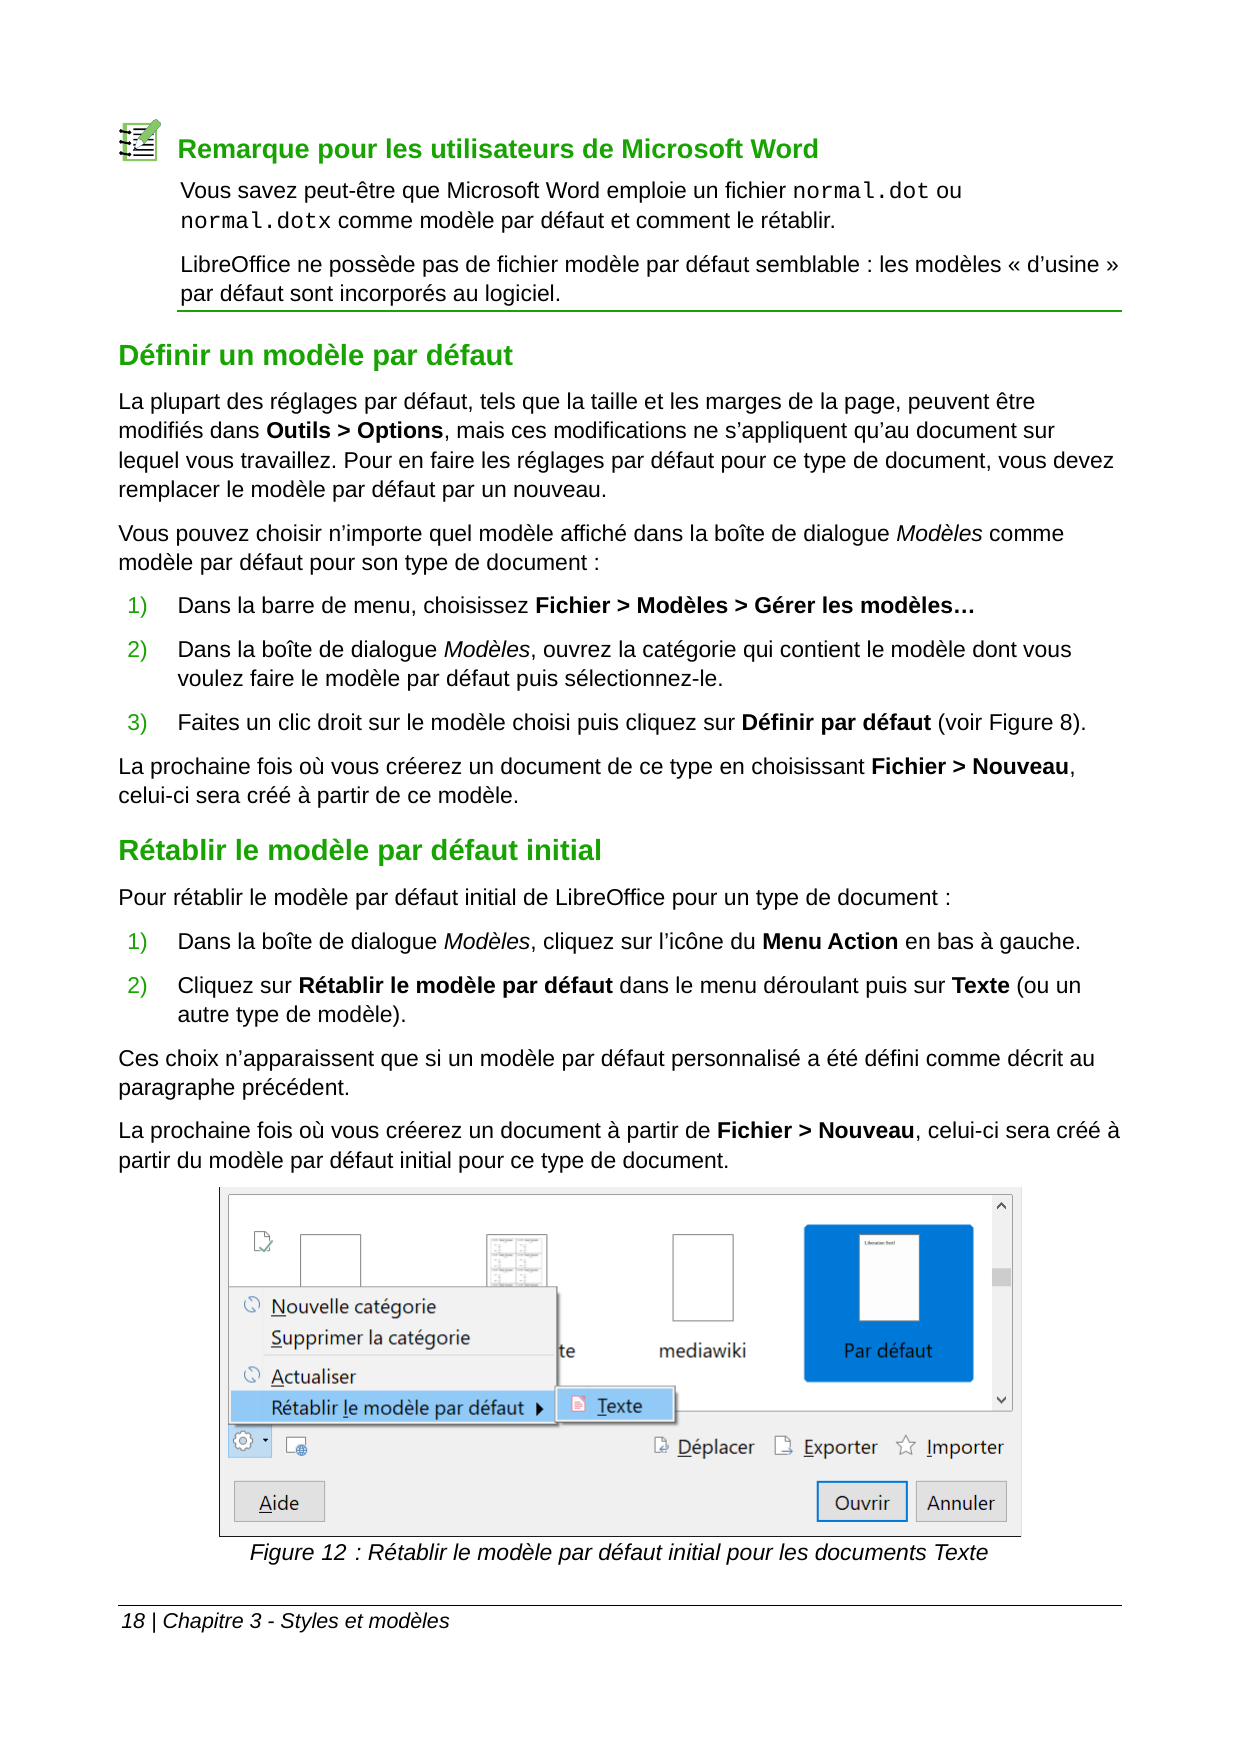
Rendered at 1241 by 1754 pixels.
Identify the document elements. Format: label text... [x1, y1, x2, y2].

list Remarque pour les utilisateurs de Microsoft Word [118, 118, 1122, 164]
text La prochaine fois où vous créerez un document de ce type en choisissant Fichier > Nouveau, celui-ci sera créé à partir de ce modèle. [118, 750, 1122, 808]
text La plupart des réglages par défaut, tels que la taille et les marges de la page, peuvent être modifiés dans Outils > Options, mais ces modifications ne s’appliquent qu’au document sur lequel vous travaillez. Pour en faire les réglages par défaut pour ce type de document, vous devez remplacer le modèle par défaut par un nouveau. [118, 385, 1122, 502]
list Dans la boîte de dialogue Modèles, cliquez sur l’icône du Menu Action en bas à gauche. [148, 925, 1122, 954]
list Dans la boîte de dialogue Modèles, ouvrez la catégorie qui contient le modèle dont vous voulez faire le modèle par défaut puis sélectionnez-le. [148, 633, 1122, 692]
text La prochaine fois où vous créerez un document à partir de Fichier > Nouveau, celui-ci sera créé à partir du modèle par défaut initial pour ce type de document. [118, 1114, 1122, 1173]
picture [219, 1187, 1022, 1537]
subtitle Rétablir le modèle par défaut initial [118, 837, 1122, 867]
text Ces choix n’apparaissent que si un modèle par défaut personnalisé a été défini comme décrit au paragraphe précédent. [118, 1042, 1122, 1100]
text Vous savez peut-être que Microsoft Word emploie un fichier normal.dot ou normal.dotx comme modèle par défaut et comment le rétablir. [177, 172, 1122, 234]
text Pour rétablir le modèle par défaut initial de LibreOffice pour un type de document : [118, 881, 1122, 910]
text Figure 12 : Rétablir le modèle par défaut initial pour les documents Texte [118, 1537, 1122, 1566]
text Vous pouvez choisir n’importe quel modèle affiché dans la boîte de dialogue Modèles comme modèle par défaut pour son type de document : [118, 517, 1122, 575]
list Cliquez sur Rétablir le modèle par défaut dans le menu déroulant puis sur Texte (ou un autre type de modèle). [148, 969, 1122, 1027]
subtitle Définir un modèle par défaut [118, 342, 1122, 371]
list Faites un clic droit sur le modèle choisi puis cliquez sur Définir par défaut (voir Figure 8). [148, 706, 1122, 735]
list Dans la barre de menu, choisissez Fichier > Modèles > Gérer les modèles… [148, 589, 1122, 619]
text LibreOffice ne possède pas de fichier modèle par défaut semblable : les modèles « d’usine » par défaut sont incorporés au logiciel. [177, 246, 1122, 310]
